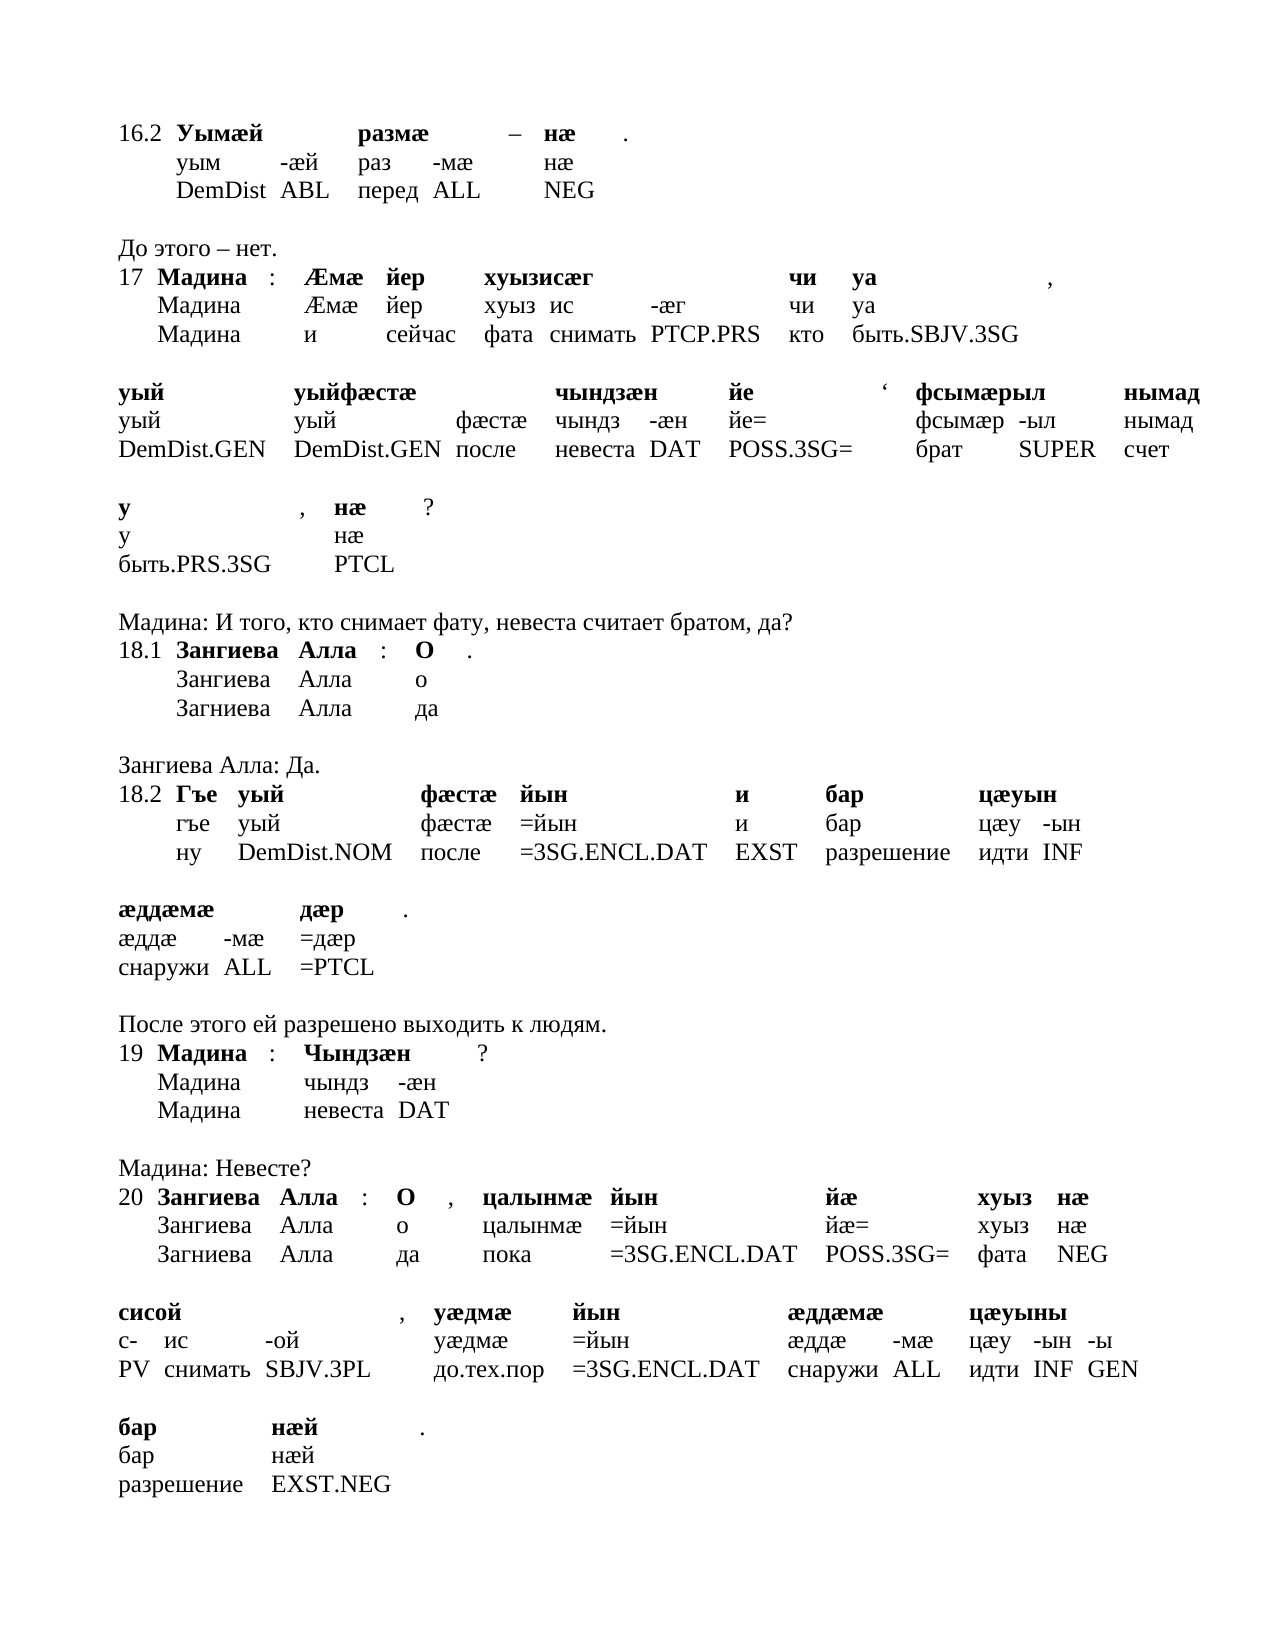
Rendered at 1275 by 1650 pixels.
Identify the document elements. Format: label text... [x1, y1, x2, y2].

text йе= [728, 406, 853, 434]
text фата [977, 1239, 1029, 1268]
text йе [728, 377, 867, 406]
text После этого ей разрешено выходить к людям. [118, 1009, 1249, 1038]
text SBJV.3PL [265, 1354, 371, 1383]
text фсымæрыл [915, 377, 1110, 406]
text Алла [279, 1211, 334, 1239]
text цæуын [978, 779, 1097, 808]
text =3SG.ENCL.DAT [610, 1239, 798, 1268]
text Зангиева [176, 664, 271, 693]
text , [448, 1182, 469, 1211]
text ALL [223, 952, 272, 981]
text =йын [610, 1211, 798, 1239]
text -ын [1042, 808, 1083, 837]
text хуызисæг [484, 262, 775, 291]
text уый [294, 406, 442, 434]
text INF [1042, 837, 1083, 866]
text =йын [519, 808, 707, 837]
text счет [1124, 434, 1194, 463]
text Мадина [157, 1096, 241, 1124]
text йæ [825, 1182, 964, 1211]
text Æмæ [303, 291, 358, 319]
text GEN [1087, 1354, 1139, 1383]
text Чындзæн [303, 1038, 463, 1067]
text нæй [271, 1412, 405, 1441]
text Мадина: Невесте? [118, 1153, 1249, 1182]
text чындз [303, 1067, 384, 1096]
text уыйфæстæ [294, 377, 541, 406]
text уый [238, 779, 407, 808]
text PTCP.PRS [650, 319, 761, 348]
text 20 [118, 1182, 143, 1211]
text Æмæ [303, 262, 372, 291]
text POSS.3SG= [728, 434, 853, 463]
text о [396, 1211, 420, 1239]
text , [299, 492, 320, 521]
text уæдмæ [434, 1326, 544, 1354]
text размæ [358, 118, 495, 147]
text – [509, 118, 530, 147]
text 19 [118, 1038, 143, 1067]
text нæ [334, 521, 395, 549]
text 18.2 [118, 779, 162, 808]
text -ой [265, 1326, 371, 1354]
text Уымæй [176, 118, 344, 147]
text снимать [164, 1354, 251, 1383]
text невеста [303, 1096, 384, 1124]
text Загниева [176, 693, 271, 722]
text снаружи [118, 952, 209, 981]
text цалынмæ [482, 1211, 582, 1239]
text уый [118, 377, 280, 406]
text -æн [398, 1067, 449, 1096]
text и [303, 319, 358, 348]
text Алла [298, 693, 352, 722]
text цалынмæ [482, 1182, 596, 1211]
text Алла [298, 636, 366, 664]
text да [415, 693, 439, 722]
text : [269, 1038, 290, 1067]
text ‘ [881, 377, 902, 406]
text йын [519, 779, 721, 808]
text йын [610, 1182, 811, 1211]
text у [118, 521, 272, 549]
text ис [549, 291, 637, 319]
text ? [423, 492, 444, 521]
text снаружи [787, 1354, 879, 1383]
text Мадина [157, 1067, 241, 1096]
text бар [118, 1412, 257, 1441]
text Зангиева [157, 1211, 252, 1239]
text идти [978, 837, 1029, 866]
text =дæр [299, 923, 375, 952]
text быть.SBJV.3SG [852, 319, 1019, 348]
text -ыл [1018, 406, 1096, 434]
text нæ [1057, 1211, 1108, 1239]
text уый [118, 406, 266, 434]
text ABL [280, 176, 330, 204]
text быть.PRS.3SG [118, 549, 272, 578]
text О [415, 636, 453, 664]
text Алла [298, 664, 352, 693]
text сисой [118, 1297, 385, 1326]
text да [396, 1239, 420, 1268]
text SUPER [1018, 434, 1096, 463]
text йæ= [825, 1211, 950, 1239]
text снимать [549, 319, 637, 348]
text цæуыны [969, 1297, 1153, 1326]
text фæстæ [456, 406, 527, 434]
text до.тех.пор [434, 1354, 544, 1383]
text у [118, 492, 285, 521]
text Зангиева Алла: Да. [118, 751, 1249, 779]
text фсымæр [915, 406, 1004, 434]
text йын [572, 1297, 774, 1326]
text . [402, 894, 423, 923]
text 16.2 [118, 118, 162, 147]
text нæ [1057, 1182, 1122, 1211]
text Мадина: И того, кто снимает фату, невеста считает братом, да? [118, 607, 1249, 636]
text нæ [543, 147, 595, 176]
text -мæ [892, 1326, 941, 1354]
text чындзæн [555, 377, 714, 406]
text . [419, 1412, 440, 1441]
text DAT [398, 1096, 449, 1124]
text ну [176, 837, 210, 866]
text перед [358, 176, 418, 204]
text фæстæ [420, 808, 492, 837]
text -æн [649, 406, 701, 434]
text -ын [1033, 1326, 1073, 1354]
text æддæ [118, 923, 209, 952]
text -æг [650, 291, 761, 319]
text и [735, 779, 811, 808]
text : [269, 262, 290, 291]
text POSS.3SG= [825, 1239, 950, 1268]
text DemDist.NOM [238, 837, 393, 866]
text чи [788, 291, 824, 319]
text Гъе [176, 779, 224, 808]
text Мадина [157, 1038, 255, 1067]
text раз [358, 147, 418, 176]
text ALL [892, 1354, 941, 1383]
text чындз [555, 406, 635, 434]
text разрешение [118, 1469, 243, 1498]
text уым [176, 147, 266, 176]
text нымад [1124, 406, 1194, 434]
text О [396, 1182, 434, 1211]
text с- [118, 1326, 150, 1354]
text уа [852, 291, 1019, 319]
text и [735, 808, 798, 837]
text æддæмæ [787, 1297, 955, 1326]
text цæу [969, 1326, 1019, 1354]
text пока [482, 1239, 582, 1268]
text уый [238, 808, 393, 837]
text =PTCL [299, 952, 375, 981]
text уа [852, 262, 1033, 291]
text DemDist.GEN [118, 434, 266, 463]
text PTCL [334, 549, 395, 578]
text -мæ [223, 923, 272, 952]
text о [415, 664, 439, 693]
text DemDist.GEN [294, 434, 442, 463]
text . [466, 636, 487, 664]
text ALL [432, 176, 481, 204]
text æддæмæ [118, 894, 286, 923]
text разрешение [825, 837, 951, 866]
text бар [118, 1441, 243, 1469]
text идти [969, 1354, 1019, 1383]
text йер [386, 291, 456, 319]
text =йын [572, 1326, 760, 1354]
text DemDist [176, 176, 266, 204]
text фæстæ [420, 779, 506, 808]
text . [622, 118, 643, 147]
text ? [477, 1038, 498, 1067]
text -мæ [432, 147, 481, 176]
text Зангиева [157, 1182, 266, 1211]
text =3SG.ENCL.DAT [519, 837, 707, 866]
text нæ [334, 492, 409, 521]
text дæр [299, 894, 389, 923]
text нымад [1124, 377, 1207, 406]
text чи [788, 262, 838, 291]
text бар [825, 779, 964, 808]
text 17 [118, 262, 143, 291]
text EXST.NEG [271, 1469, 391, 1498]
text нæ [543, 118, 609, 147]
text Мадина [157, 319, 241, 348]
text фата [484, 319, 536, 348]
text кто [788, 319, 824, 348]
text INF [1033, 1354, 1073, 1383]
text Алла [279, 1239, 334, 1268]
text сейчас [386, 319, 456, 348]
text невеста [555, 434, 635, 463]
text после [456, 434, 527, 463]
text : [380, 636, 401, 664]
text Загниева [157, 1239, 252, 1268]
text 18.1 [118, 636, 162, 664]
text после [420, 837, 492, 866]
text брат [915, 434, 1004, 463]
text цæу [978, 808, 1029, 837]
text : [361, 1182, 382, 1211]
text æддæ [787, 1326, 879, 1354]
text уæдмæ [434, 1297, 558, 1326]
text -æй [280, 147, 330, 176]
text гъе [176, 808, 210, 837]
text хуыз [977, 1211, 1029, 1239]
text PV [118, 1354, 150, 1383]
text йер [386, 262, 470, 291]
text нæй [271, 1441, 391, 1469]
text бар [825, 808, 951, 837]
text , [1047, 262, 1068, 291]
text NEG [1057, 1239, 1108, 1268]
text -ы [1087, 1326, 1139, 1354]
text EXST [735, 837, 798, 866]
text , [399, 1297, 420, 1326]
text хуыз [484, 291, 536, 319]
text Зангиева [176, 636, 284, 664]
text =3SG.ENCL.DAT [572, 1354, 760, 1383]
text Алла [279, 1182, 347, 1211]
text Мадина [157, 262, 255, 291]
text NEG [543, 176, 595, 204]
text ис [164, 1326, 251, 1354]
text До этого – нет. [118, 233, 1249, 262]
text Мадина [157, 291, 241, 319]
text DAT [649, 434, 701, 463]
text хуыз [977, 1182, 1043, 1211]
